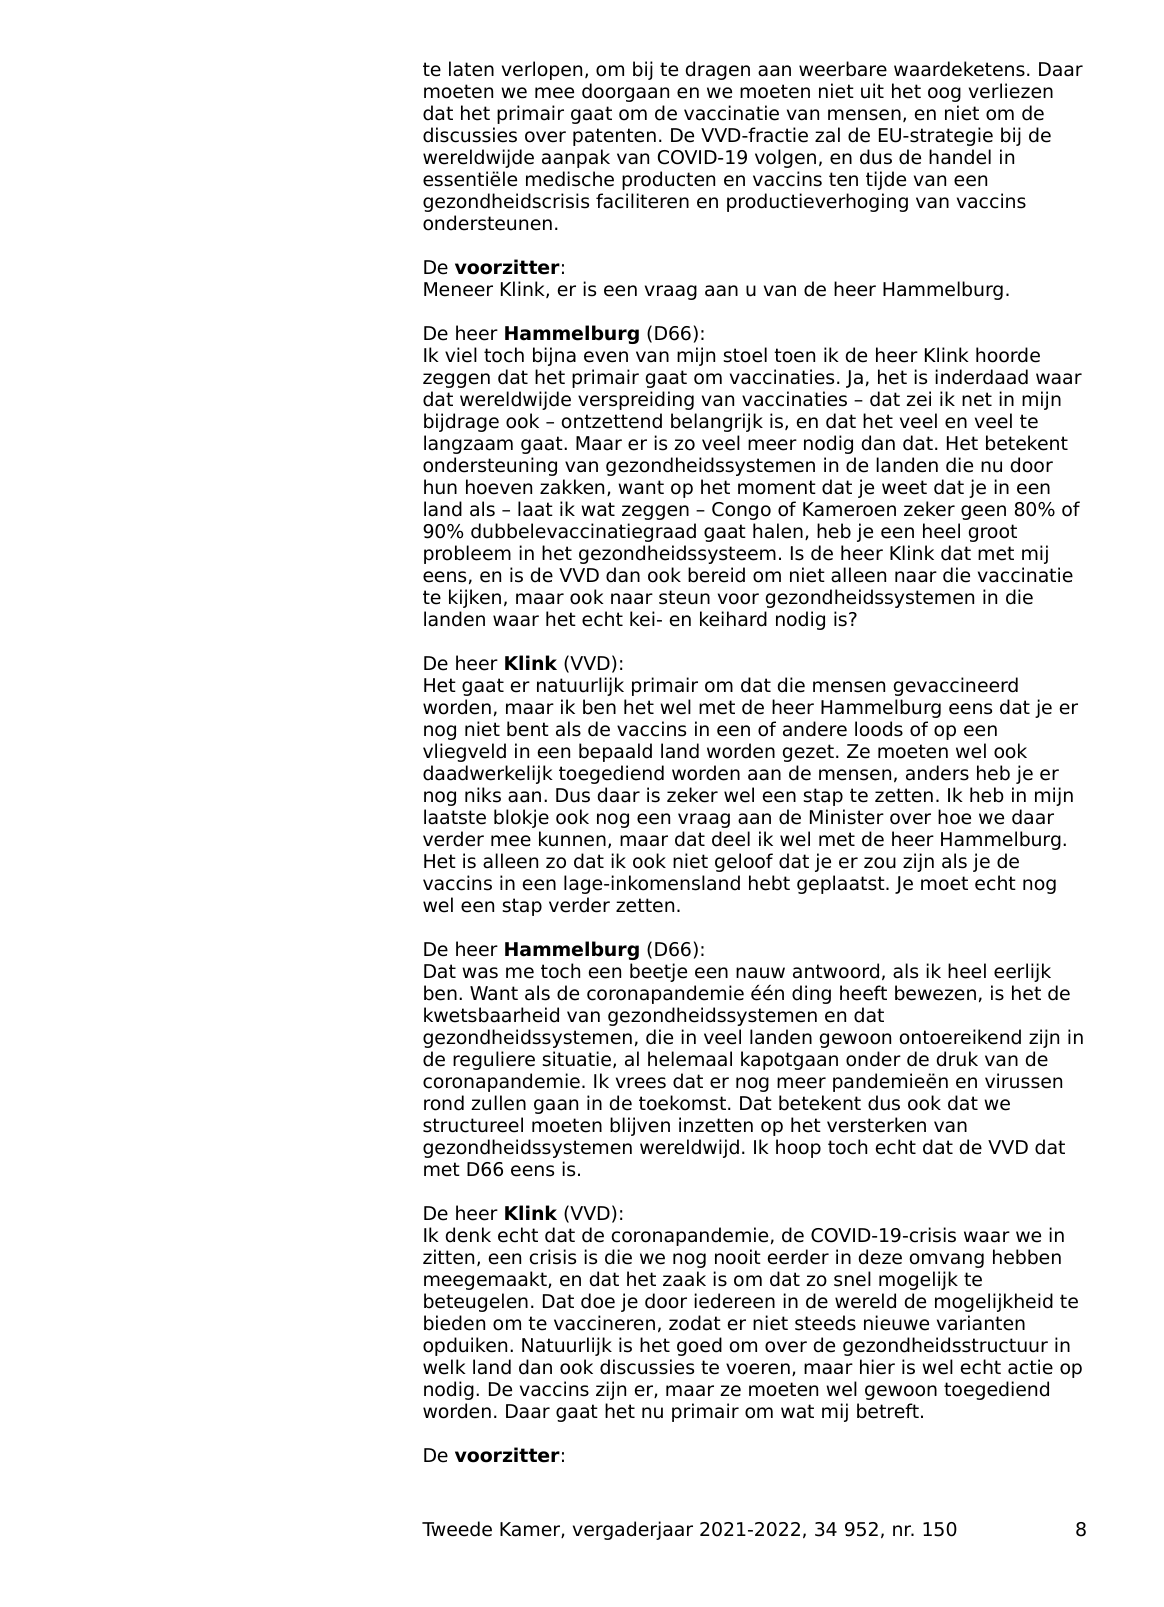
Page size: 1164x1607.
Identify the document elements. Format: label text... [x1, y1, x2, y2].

text Ik denk echt dat de coronapandemie, de COVID-19-crisis waar we in zitten, een crisis is die we nog nooit eerder in deze omvang hebben meegemaakt, en dat het zaak is om dat zo snel mogelijk te beteugelen. Dat doe je door iedereen in de wereld de mogelijkheid te bieden om te vaccineren, zodat er niet steeds nieuwe varianten opduiken. Natuurlijk is het goed om over de gezondheidsstructuur in welk land dan ook discussies te voeren, maar hier is wel echt actie op nodig. De vaccins zijn er, maar ze moeten wel gewoon toegediend worden. Daar gaat het nu primair om wat mij betreft. [422, 1225, 1087, 1423]
text Het gaat er natuurlijk primair om dat die mensen gevaccineerd worden, maar ik ben het wel met de heer Hammelburg eens dat je er nog niet bent als de vaccins in een of andere loods of op een vliegveld in een bepaald land worden gezet. Ze moeten wel ook daadwerkelijk toegediend worden aan de mensen, anders heb je er nog niks aan. Dus daar is zeker wel een stap te zetten. Ik heb in mijn laatste blokje ook nog een vraag aan de Minister over hoe we daar verder mee kunnen, maar dat deel ik wel met de heer Hammelburg. Het is alleen zo dat ik ook niet geloof dat je er zou zijn als je de vaccins in een lage-inkomensland hebt geplaatst. Je moet echt nog wel een stap verder zetten. [422, 675, 1087, 917]
text De heer Hammelburg (D66): [422, 323, 1087, 345]
text De voorzitter: [422, 257, 1087, 279]
text De voorzitter: [422, 1445, 1087, 1467]
text Ik viel toch bijna even van mijn stoel toen ik de heer Klink hoorde zeggen dat het primair gaat om vaccinaties. Ja, het is inderdaad waar dat wereldwijde verspreiding van vaccinaties – dat zei ik net in mijn bijdrage ook – ontzettend belangrijk is, en dat het veel en veel te langzaam gaat. Maar er is zo veel meer nodig dan dat. Het betekent ondersteuning van gezondheidssystemen in de landen die nu door hun hoeven zakken, want op het moment dat je weet dat je in een land als – laat ik wat zeggen – Congo of Kameroen zeker geen 80% of 90% dubbelevaccinatiegraad gaat halen, heb je een heel groot probleem in het gezondheidssysteem. Is de heer Klink dat met mij eens, en is de VVD dan ook bereid om niet alleen naar die vaccinatie te kijken, maar ook naar steun voor gezondheidssystemen in die landen waar het echt kei- en keihard nodig is? [422, 345, 1087, 631]
text De heer Hammelburg (D66): [422, 939, 1087, 961]
text te laten verlopen, om bij te dragen aan weerbare waardeketens. Daar moeten we mee doorgaan en we moeten niet uit het oog verliezen dat het primair gaat om de vaccinatie van mensen, en niet om de discussies over patenten. De VVD-fractie zal de EU-strategie bij de wereldwijde aanpak van COVID-19 volgen, en dus de handel in essentiële medische producten en vaccins ten tijde van een gezondheidscrisis faciliteren en productieverhoging van vaccins ondersteunen. [422, 59, 1087, 235]
text Meneer Klink, er is een vraag aan u van de heer Hammelburg. [422, 279, 1087, 301]
text Dat was me toch een beetje een nauw antwoord, als ik heel eerlijk ben. Want als de coronapandemie één ding heeft bewezen, is het de kwetsbaarheid van gezondheidssystemen en dat gezondheidssystemen, die in veel landen gewoon ontoereikend zijn in de reguliere situatie, al helemaal kapotgaan onder de druk van de coronapandemie. Ik vrees dat er nog meer pandemieën en virussen rond zullen gaan in de toekomst. Dat betekent dus ook dat we structureel moeten blijven inzetten op het versterken van gezondheidssystemen wereldwijd. Ik hoop toch echt dat de VVD dat met D66 eens is. [422, 961, 1087, 1181]
text De heer Klink (VVD): [422, 1203, 1087, 1225]
text De heer Klink (VVD): [422, 653, 1087, 675]
